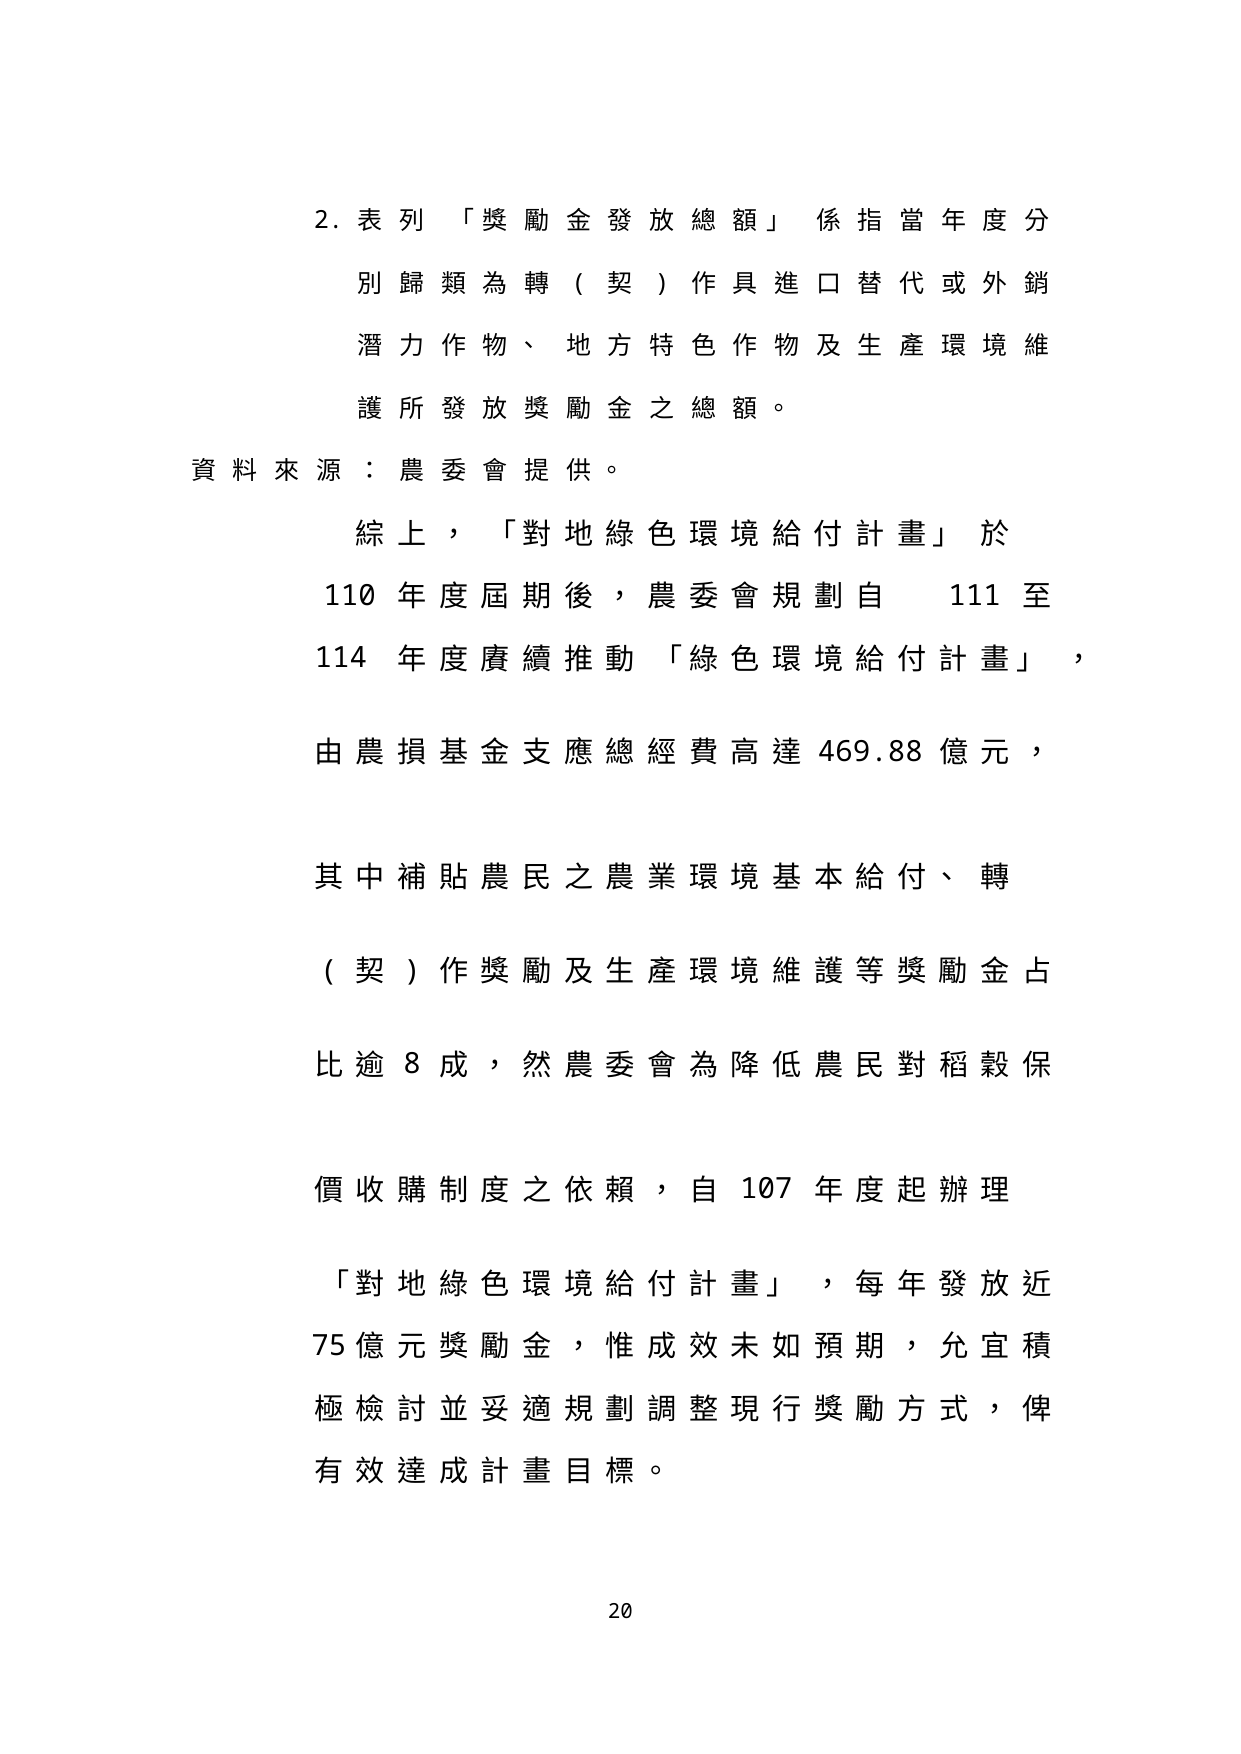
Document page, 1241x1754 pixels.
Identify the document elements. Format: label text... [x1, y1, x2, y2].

text 綜上，「對地綠色環境給付計畫」於110年度屆期後，農委會規劃自 111至114 年度賡續推動「綠色環境給付計畫」，由農損基金支應總經費高達469.88億元，其中補貼農民之農業環境基本給付、轉(契)作獎勵及生產環境維護等獎勵金占比逾8成，然農委會為降低農民對稻穀保價收購制度之依賴，自107年度起辦理「對地綠色環境給付計畫」，每年發放近75億元獎勵金，惟成效未如預期，允宜積極檢討並妥適規劃調整現行獎勵方式，俾有效達成計畫目標。 [271, 490, 1058, 1490]
text 2.表列「獎勵金發放總額」係指當年度分別歸類為轉(契)作具進口替代或外銷潛力作物、地方特色作物及生產環境維護所發放獎勵金之總額。 [301, 177, 1058, 427]
text 資料來源：農委會提供。 [177, 427, 1058, 490]
